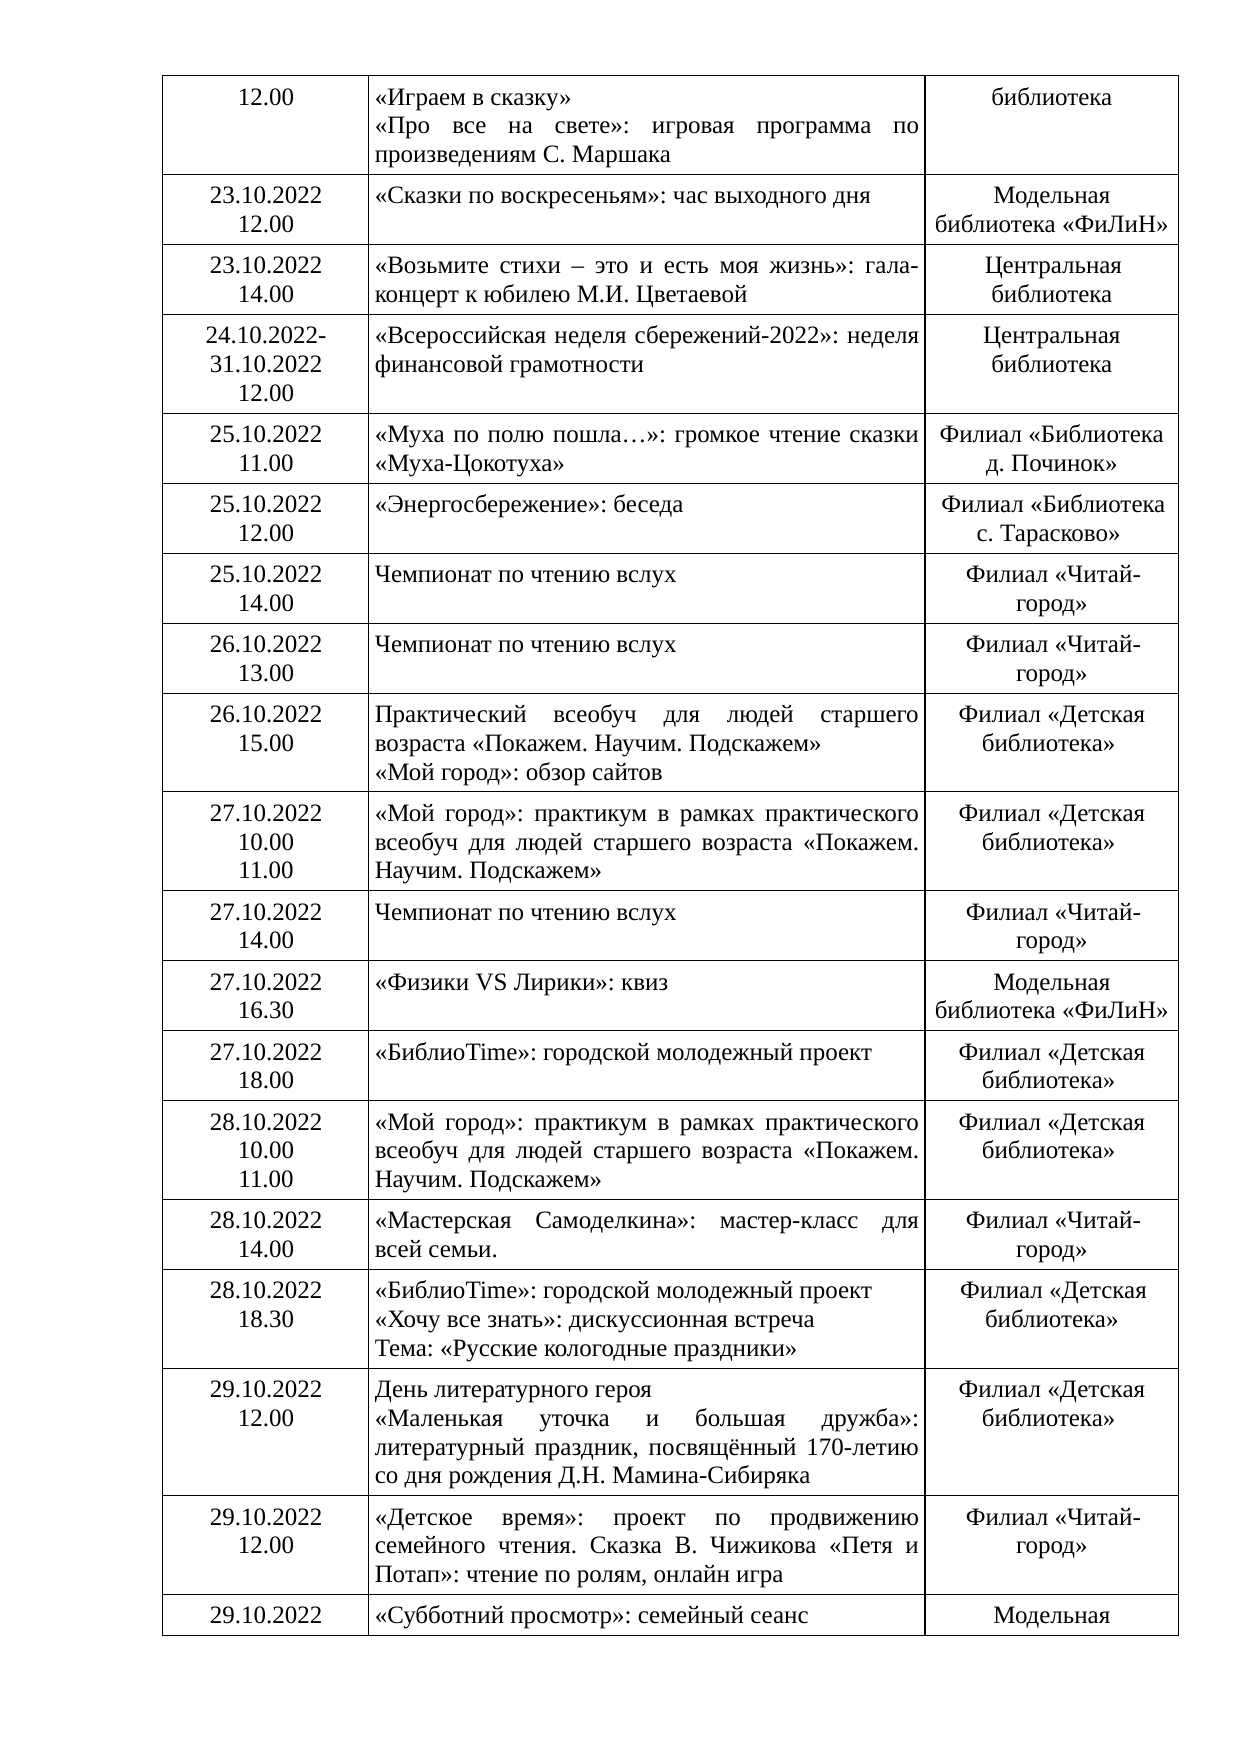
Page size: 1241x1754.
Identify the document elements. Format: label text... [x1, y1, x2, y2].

table_cell Филиал «Детская библиотека» [926, 1031, 1178, 1100]
table_cell 27.10.2022 16.30 [163, 961, 368, 1030]
table_cell «Возьмите стихи – это и есть моя жизнь»: гала-концерт к юбилею М.И. Цветаевой [369, 245, 924, 314]
table_cell Филиал «Библиотека д. Починок» [926, 414, 1178, 482]
table_cell Филиал «Детская библиотека» [926, 1101, 1178, 1199]
table_cell Филиал «Читай-город» [926, 1496, 1178, 1594]
table_cell «БиблиоTime»: городской молодежный проект «Хочу все знать»: дискуссионная встреча Тема: «Русские кологодные праздники» [369, 1270, 924, 1367]
table_cell Филиал «Детская библиотека» [926, 792, 1178, 890]
table_cell 26.10.2022 15.00 [163, 694, 368, 791]
table_cell 23.10.2022 14.00 [163, 245, 368, 314]
table_cell «Мастерская Самоделкина»: мастер-класс для всей семьи. [369, 1200, 924, 1269]
table_cell «Всероссийская неделя сбережений-2022»: неделя финансовой грамотности [369, 315, 924, 412]
table_cell Филиал «Читай-город» [926, 554, 1178, 622]
table_cell 25.10.2022 12.00 [163, 484, 368, 552]
table_cell 25.10.2022 14.00 [163, 554, 368, 622]
table_cell Филиал «Детская библиотека» [926, 1270, 1178, 1367]
table_cell «Физики VS Лирики»: квиз [369, 961, 924, 1030]
table_cell Чемпионат по чтению вслух [369, 554, 924, 622]
table_cell «Детское время»: проект по продвижению семейного чтения. Сказка В. Чижикова «Петя и Потап»: чтение по ролям, онлайн игра [369, 1496, 924, 1594]
table_cell 23.10.2022 12.00 [163, 175, 368, 244]
table_cell Филиал «Библиотека с. Тарасково» [926, 484, 1178, 552]
table_cell 27.10.2022 10.00 11.00 [163, 792, 368, 890]
table_cell 24.10.2022-31.10.2022 12.00 [163, 315, 368, 412]
table_cell «БиблиоTime»: городской молодежный проект [369, 1031, 924, 1100]
table_cell Филиал «Детская библиотека» [926, 1369, 1178, 1495]
table_cell «Мой город»: практикум в рамках практического всеобуч для людей старшего возраста «Покажем. Научим. Подскажем» [369, 792, 924, 890]
table_cell Практический всеобуч для людей старшего возраста «Покажем. Научим. Подскажем» «Мой город»: обзор сайтов [369, 694, 924, 791]
table_cell Чемпионат по чтению вслух [369, 624, 924, 692]
table_cell 28.10.2022 10.00 11.00 [163, 1101, 368, 1199]
table_cell День литературного героя «Маленькая уточка и большая дружба»: литературный праздник, посвящённый 170-летию со дня рождения Д.Н. Мамина-Сибиряка [369, 1369, 924, 1495]
table_cell 28.10.2022 18.30 [163, 1270, 368, 1367]
table_cell 29.10.2022 12.00 [163, 1369, 368, 1495]
table_cell Центральная библиотека [926, 245, 1178, 314]
table_cell «Субботний просмотр»: семейный сеанс [369, 1595, 924, 1635]
table_cell Филиал «Детская библиотека» [926, 694, 1178, 791]
table_cell Филиал «Читай-город» [926, 891, 1178, 960]
table_cell библиотека [926, 76, 1178, 174]
table_cell «Энергосбережение»: беседа [369, 484, 924, 552]
table_cell 28.10.2022 14.00 [163, 1200, 368, 1269]
table_cell «Муха по полю пошла…»: громкое чтение сказки «Муха-Цокотуха» [369, 414, 924, 482]
table_cell Филиал «Читай-город» [926, 624, 1178, 692]
table_cell 12.00 [163, 76, 368, 174]
table_cell «Играем в сказку» «Про все на свете»: игровая программа по произведениям С. Маршака [369, 76, 924, 174]
table_cell 27.10.2022 14.00 [163, 891, 368, 960]
table_cell 29.10.2022 [163, 1595, 368, 1635]
table_cell Центральная библиотека [926, 315, 1178, 412]
table_cell 29.10.2022 12.00 [163, 1496, 368, 1594]
table_cell Модельная библиотека «ФиЛиН» [926, 961, 1178, 1030]
table_cell 25.10.2022 11.00 [163, 414, 368, 482]
table_cell Филиал «Читай-город» [926, 1200, 1178, 1269]
table_cell 27.10.2022 18.00 [163, 1031, 368, 1100]
table_cell 26.10.2022 13.00 [163, 624, 368, 692]
table_cell Чемпионат по чтению вслух [369, 891, 924, 960]
table_cell Модельная библиотека «ФиЛиН» [926, 175, 1178, 244]
table_cell «Сказки по воскресеньям»: час выходного дня [369, 175, 924, 244]
table_cell «Мой город»: практикум в рамках практического всеобуч для людей старшего возраста «Покажем. Научим. Подскажем» [369, 1101, 924, 1199]
table_cell Модельная [926, 1595, 1178, 1635]
